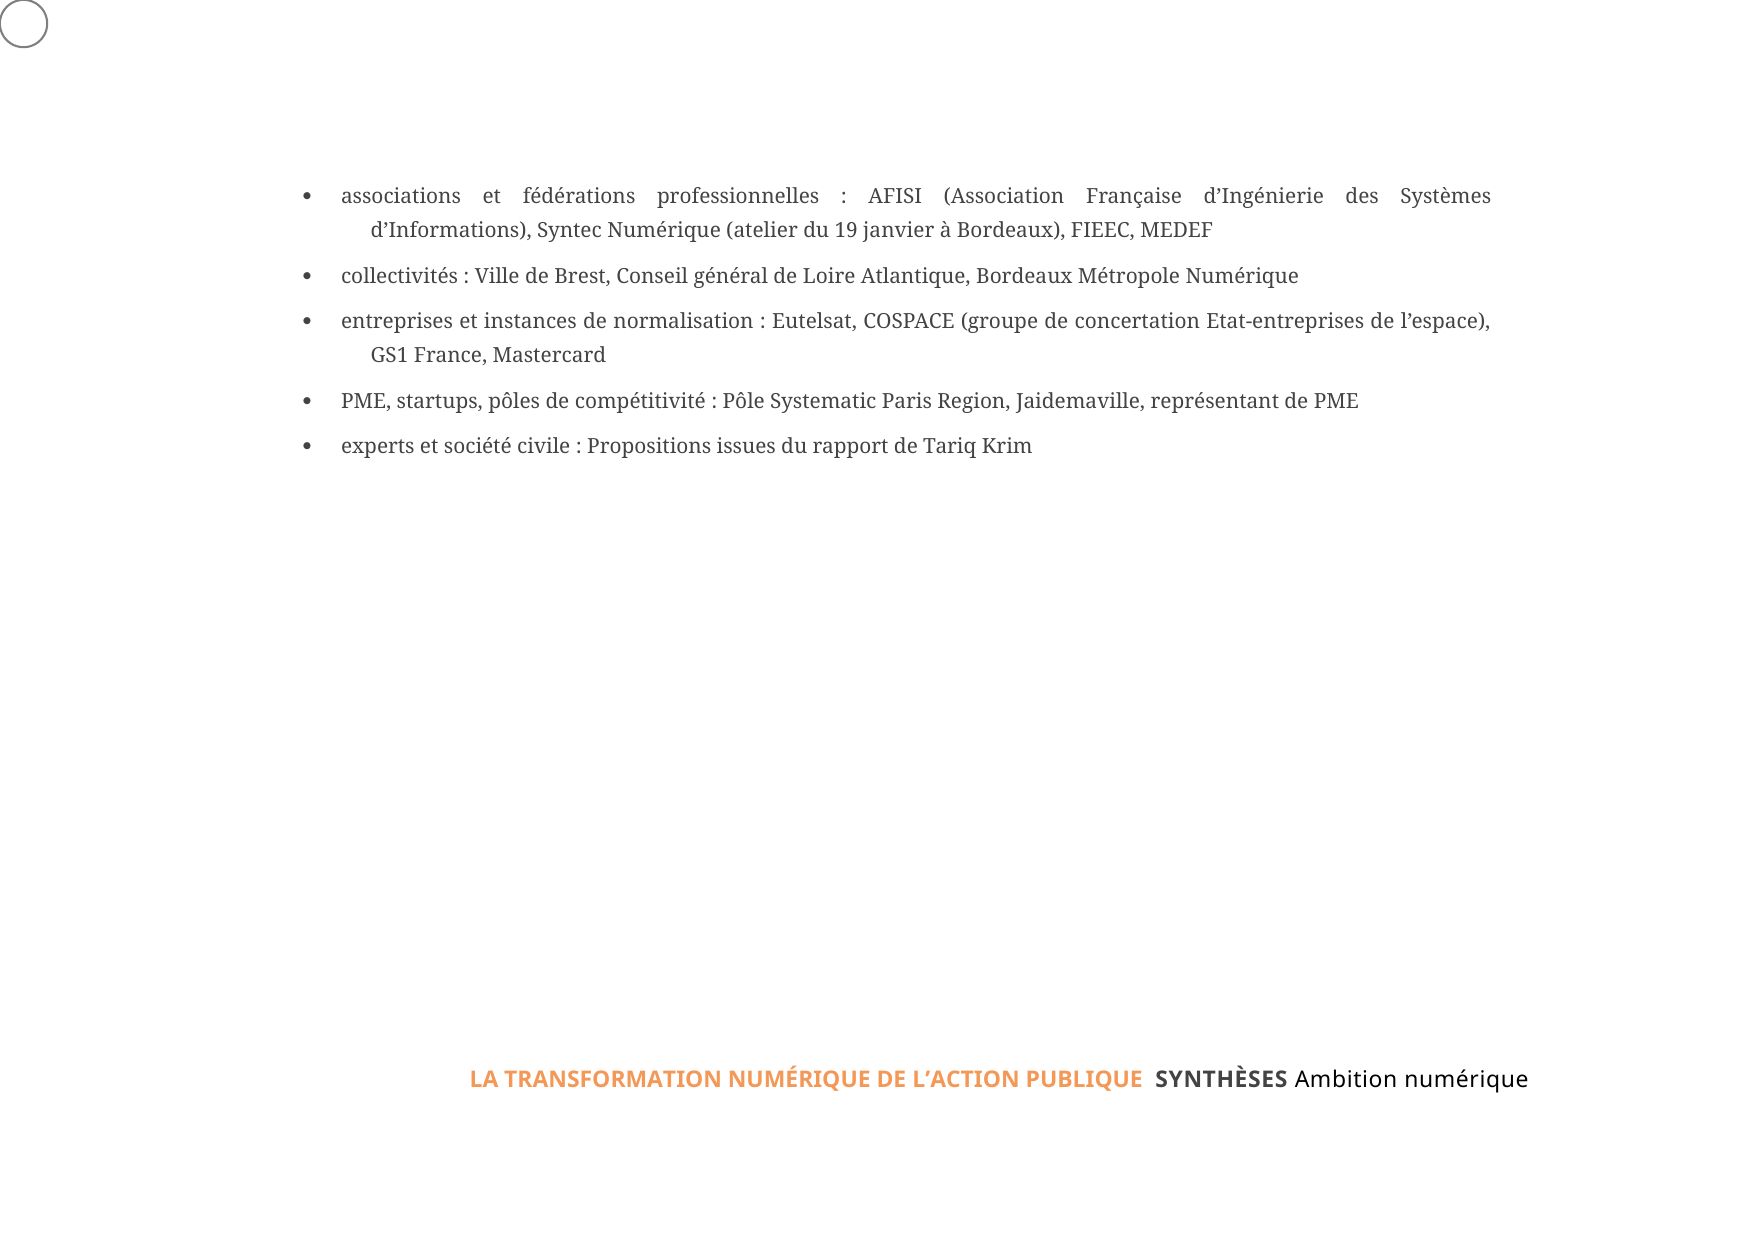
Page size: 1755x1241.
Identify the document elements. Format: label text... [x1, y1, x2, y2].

list experts et société civile : Propositions issues du rapport de Tariq Krim [303, 427, 1492, 461]
list entreprises et instances de normalisation : Eutelsat, COSPACE (groupe de concertation Etat-entreprises de l’espace), GS1 France, Mastercard [303, 302, 1492, 369]
list collectivités : Ville de Brest, Conseil général de Loire Atlantique, Bordeaux Métropole Numérique [303, 256, 1492, 290]
list PME, startups, pôles de compétitivité : Pôle Systematic Paris Region, Jaidemaville, représentant de PME [303, 381, 1492, 415]
list associations et fédérations professionnelles : AFISI (Association Française d’Ingénierie des Systèmes d’Informations), Syntec Numérique (atelier du 19 janvier à Bordeaux), FIEEC, MEDEF [303, 177, 1492, 244]
